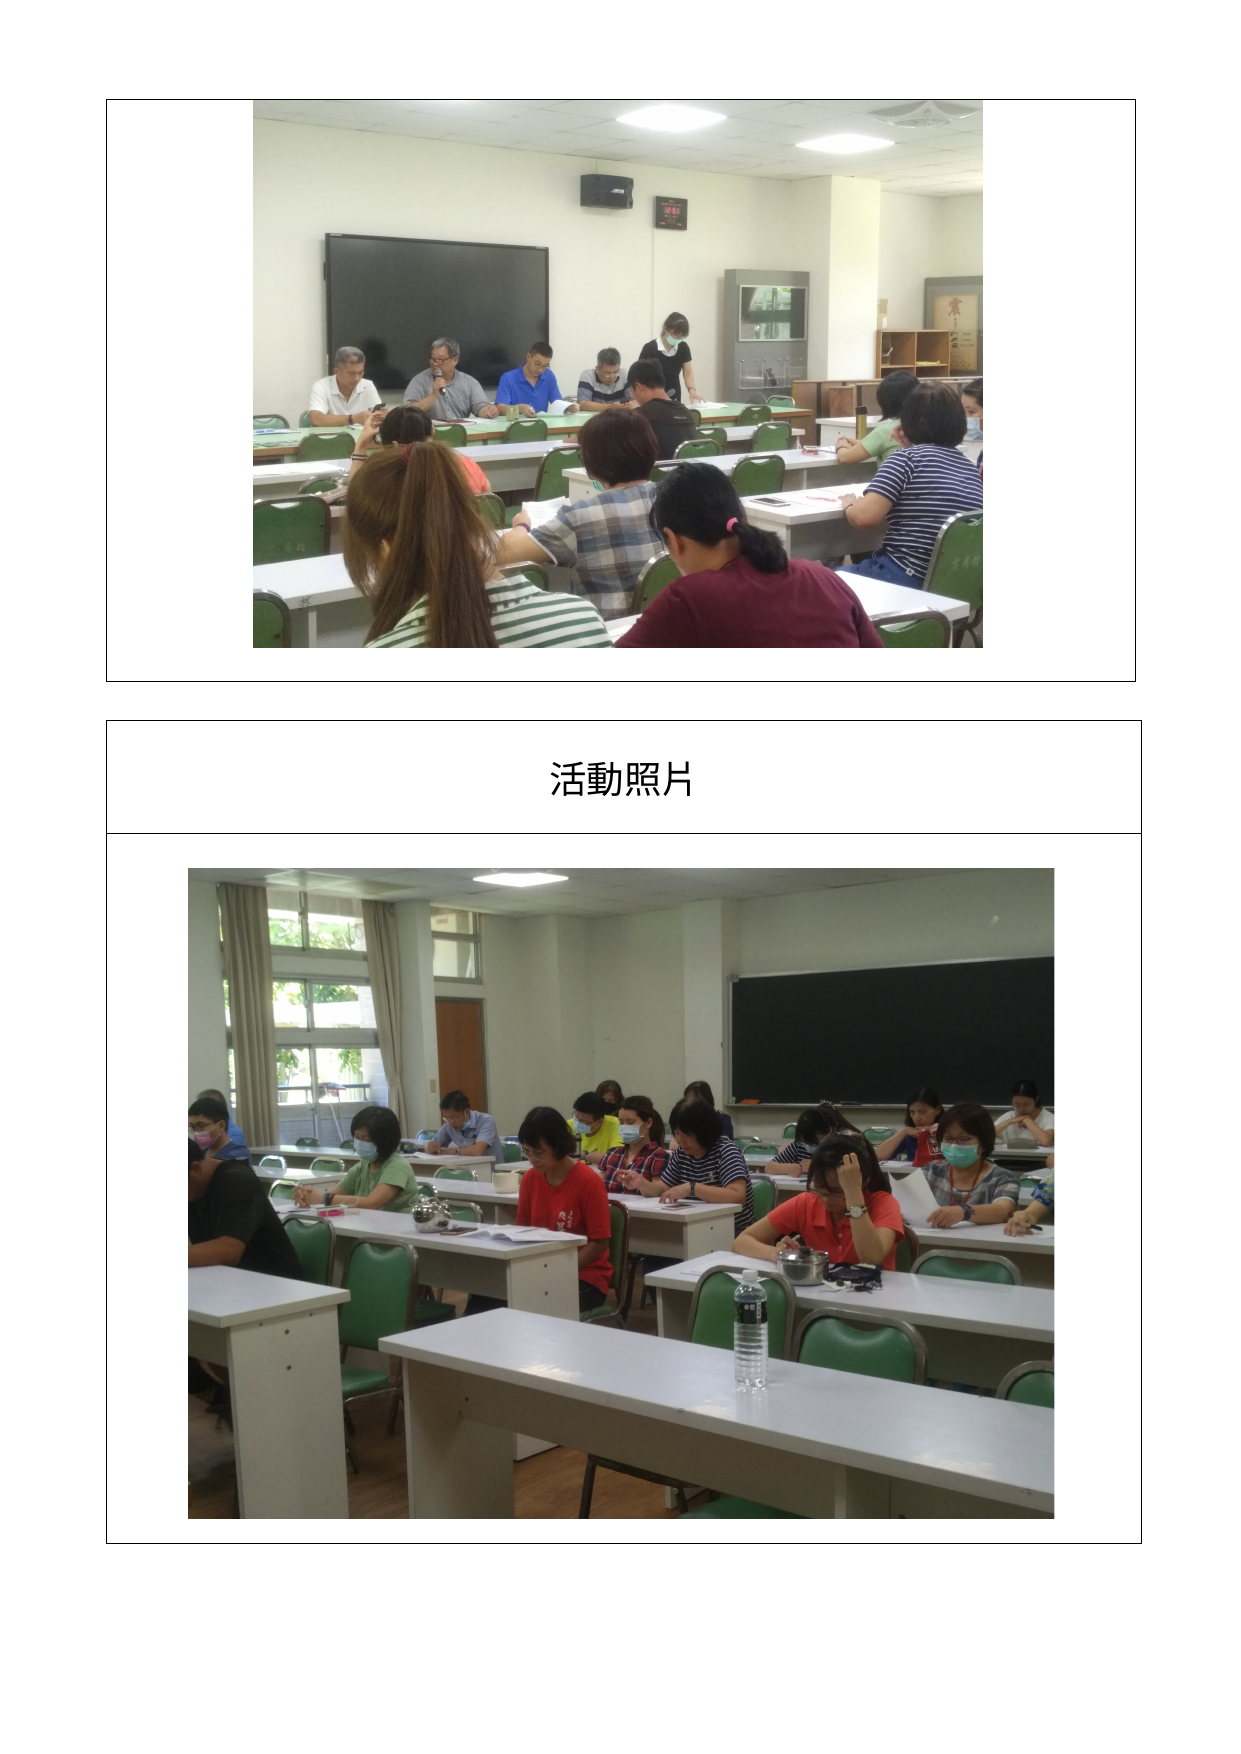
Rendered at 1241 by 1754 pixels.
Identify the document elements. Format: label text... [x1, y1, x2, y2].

picture [253, 100, 983, 648]
table_header 活動照片 [107, 721, 1141, 833]
table_cell [107, 100, 1135, 681]
picture [188, 868, 1055, 1519]
table_cell [107, 834, 1141, 1543]
